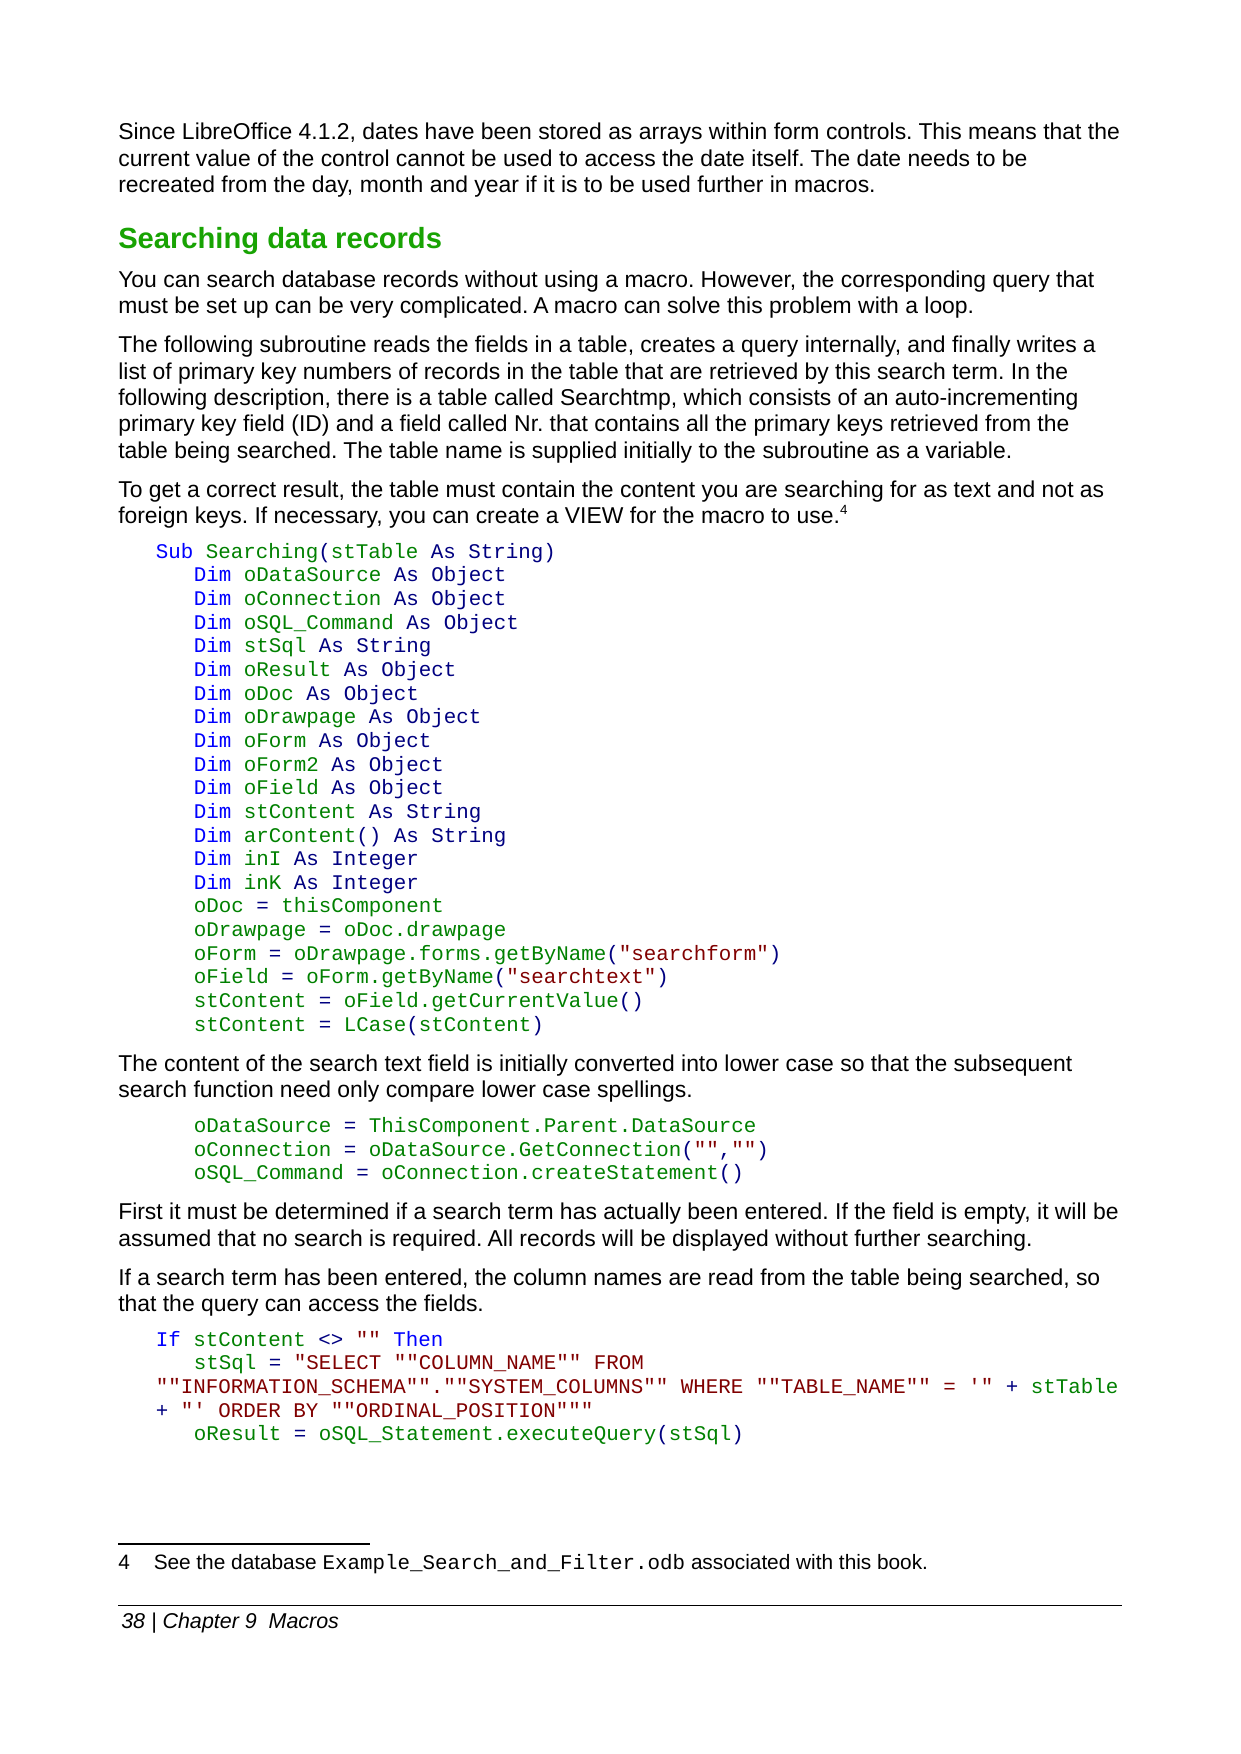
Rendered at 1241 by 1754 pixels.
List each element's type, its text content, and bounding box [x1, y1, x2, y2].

text Dim oConnection As Object [156, 588, 1122, 612]
text To get a correct result, the table must contain the content you are searching for as text and not as foreign keys. If necessary, you can create a VIEW for the macro to use. [118, 476, 1122, 528]
text Dim oDrawpage As Object [156, 706, 1122, 730]
text You can search database records without using a macro. However, the corresponding query that must be set up can be very complicated. A macro can solve this problem with a loop. [118, 266, 1122, 319]
text oConnection = oDataSource.GetConnection("","") [156, 1139, 1122, 1162]
text oDrawpage = oDoc.drawpage [156, 919, 1122, 943]
text Dim inI As Integer [156, 848, 1122, 872]
text Dim oDoc As Object [156, 683, 1122, 706]
text Since LibreOffice 4.1.2, dates have been stored as arrays within form controls. This means that the current value of the control cannot be used to access the date itself. The date needs to be recreated from the day, month and year if it is to be used further in macros. [118, 118, 1122, 197]
text Dim arContent() As String [156, 824, 1122, 848]
text Dim oResult As Object [156, 659, 1122, 683]
text Dim oField As Object [156, 777, 1122, 801]
subtitle Searching data records [118, 221, 1122, 254]
text See the database Example_Search_and_Filter.odb associated with this book. [118, 1550, 1122, 1576]
text If a search term has been entered, the column names are read from the table being searched, so that the query can access the fields. [118, 1263, 1122, 1316]
text stSql = "SELECT ""COLUMN_NAME"" FROM ""INFORMATION_SCHEMA"".""SYSTEM_COLUMNS"" WHERE ""TABLE_NAME"" = '" + stTable + "' ORDER BY ""ORDINAL_POSITION""" [156, 1352, 1122, 1423]
text Dim oSQL_Command As Object [156, 612, 1122, 635]
text oSQL_Command = oConnection.createStatement() [156, 1162, 1122, 1186]
text Dim inK As Integer [156, 872, 1122, 896]
text If stContent <> "" Then [156, 1329, 1122, 1352]
text The following subroutine reads the fields in a table, creates a query internally, and finally writes a list of primary key numbers of records in the table that are retrieved by this search term. In the following description, there is a table called Searchtmp, which consists of an auto-incrementing primary key field (ID) and a field called Nr. that contains all the primary keys retrieved from the table being searched. The table name is supplied initially to the subroutine as a variable. [118, 331, 1122, 463]
text Dim oDataSource As Object [156, 564, 1122, 588]
text oResult = oSQL_Statement.executeQuery(stSql) [156, 1423, 1122, 1447]
text oForm = oDrawpage.forms.getByName("searchform") [156, 943, 1122, 966]
text stContent = oField.getCurrentValue() [156, 990, 1122, 1014]
text oDoc = thisComponent [156, 896, 1122, 919]
text The content of the search text field is initially converted into lower case so that the subsequent search function need only compare lower case spellings. [118, 1050, 1122, 1102]
text Dim stContent As String [156, 801, 1122, 824]
text oField = oForm.getByName("searchtext") [156, 966, 1122, 990]
text Dim stSql As String [156, 635, 1122, 659]
text oDataSource = ThisComponent.Parent.DataSource [156, 1115, 1122, 1139]
text Dim oForm2 As Object [156, 754, 1122, 777]
text First it must be determined if a search term has actually been entered. If the field is empty, it will be assumed that no search is required. All records will be displayed without further searching. [118, 1198, 1122, 1251]
text stContent = LCase(stContent) [156, 1014, 1122, 1037]
text Dim oForm As Object [156, 730, 1122, 754]
text Sub Searching(stTable As String) [156, 541, 1122, 564]
